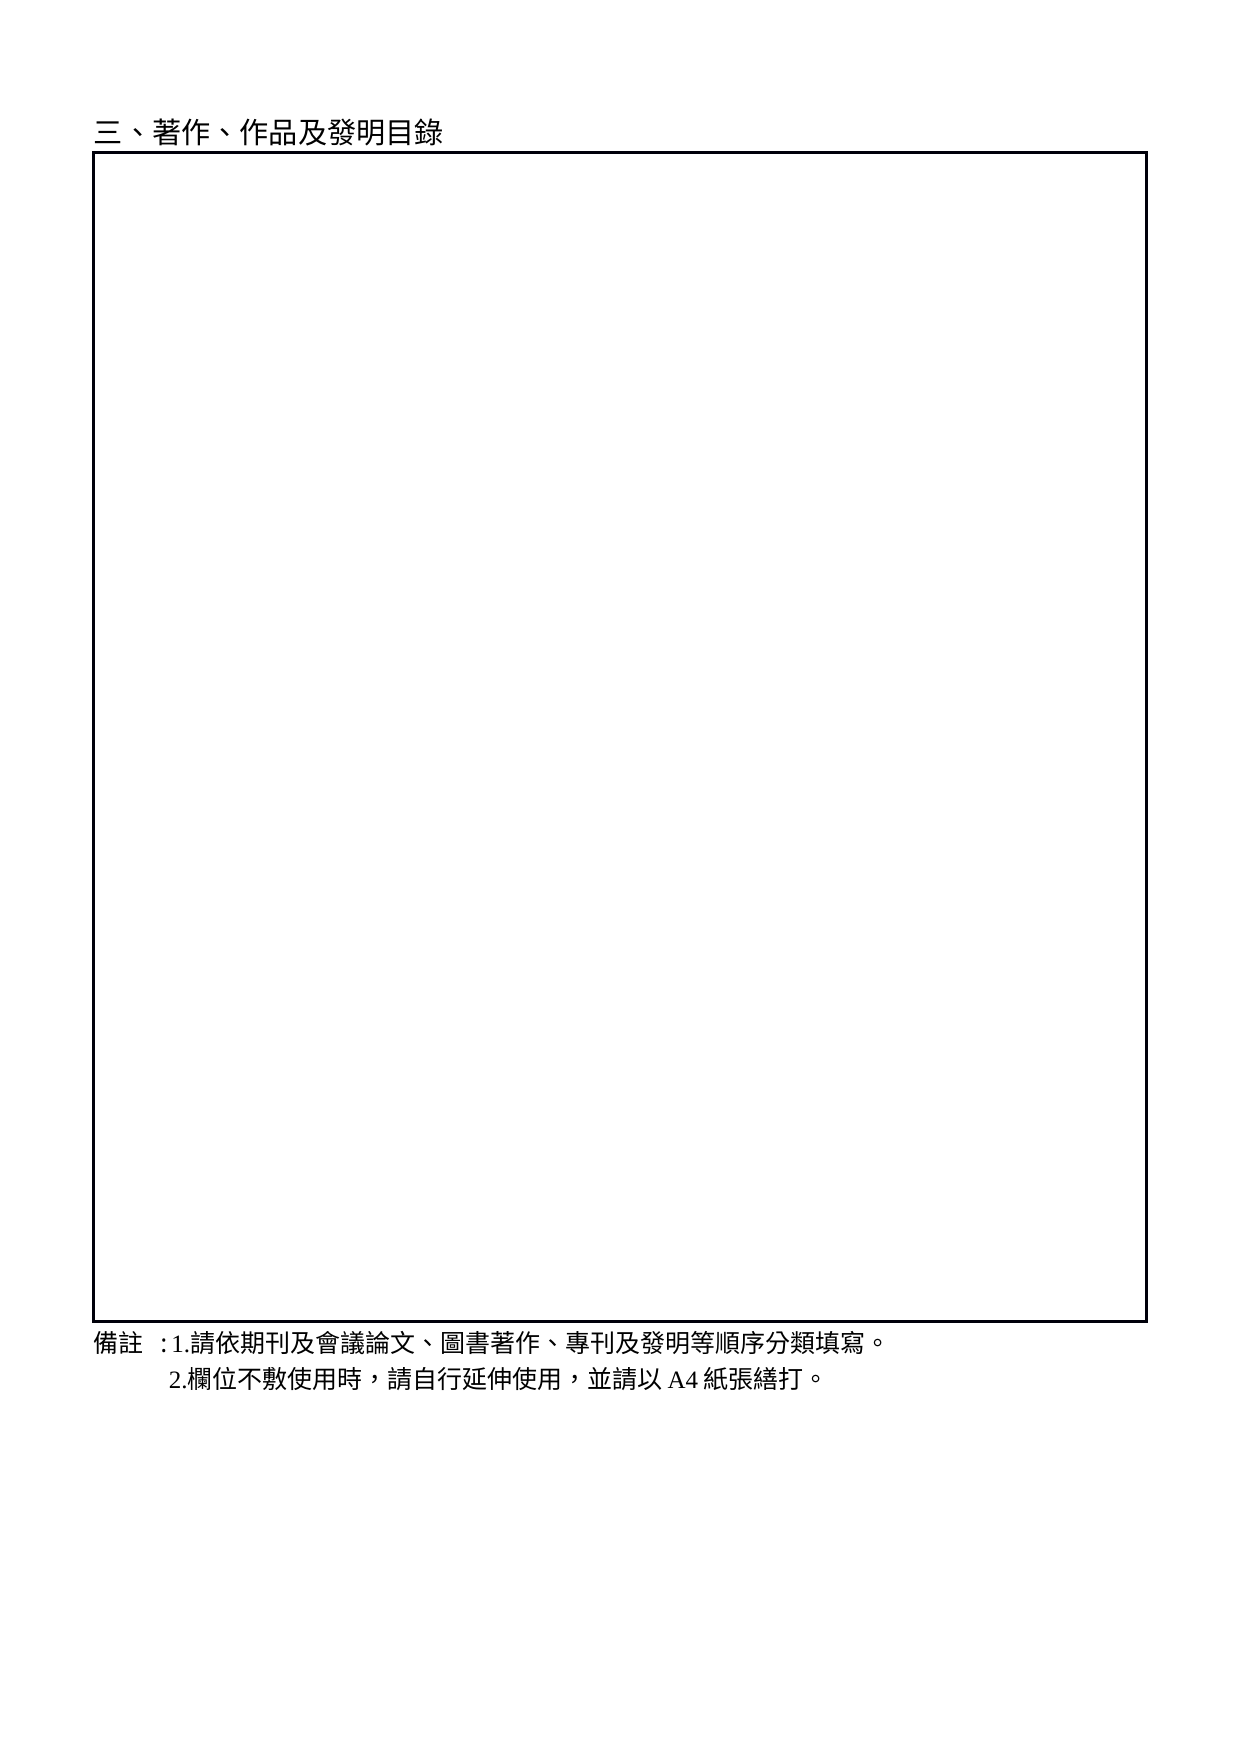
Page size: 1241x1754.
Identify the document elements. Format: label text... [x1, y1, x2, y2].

table_header [95, 154, 1145, 1320]
text 三、著作、作品及發明目錄 [94, 89, 1162, 151]
text 2.欄位不敷使用時，請自行延伸使用，並請以A4紙張繕打。 [169, 1359, 1162, 1396]
text 備註 :1.請依期刊及會議論文、圖書著作、專刊及發明等順序分類填寫。 [94, 1323, 1162, 1359]
